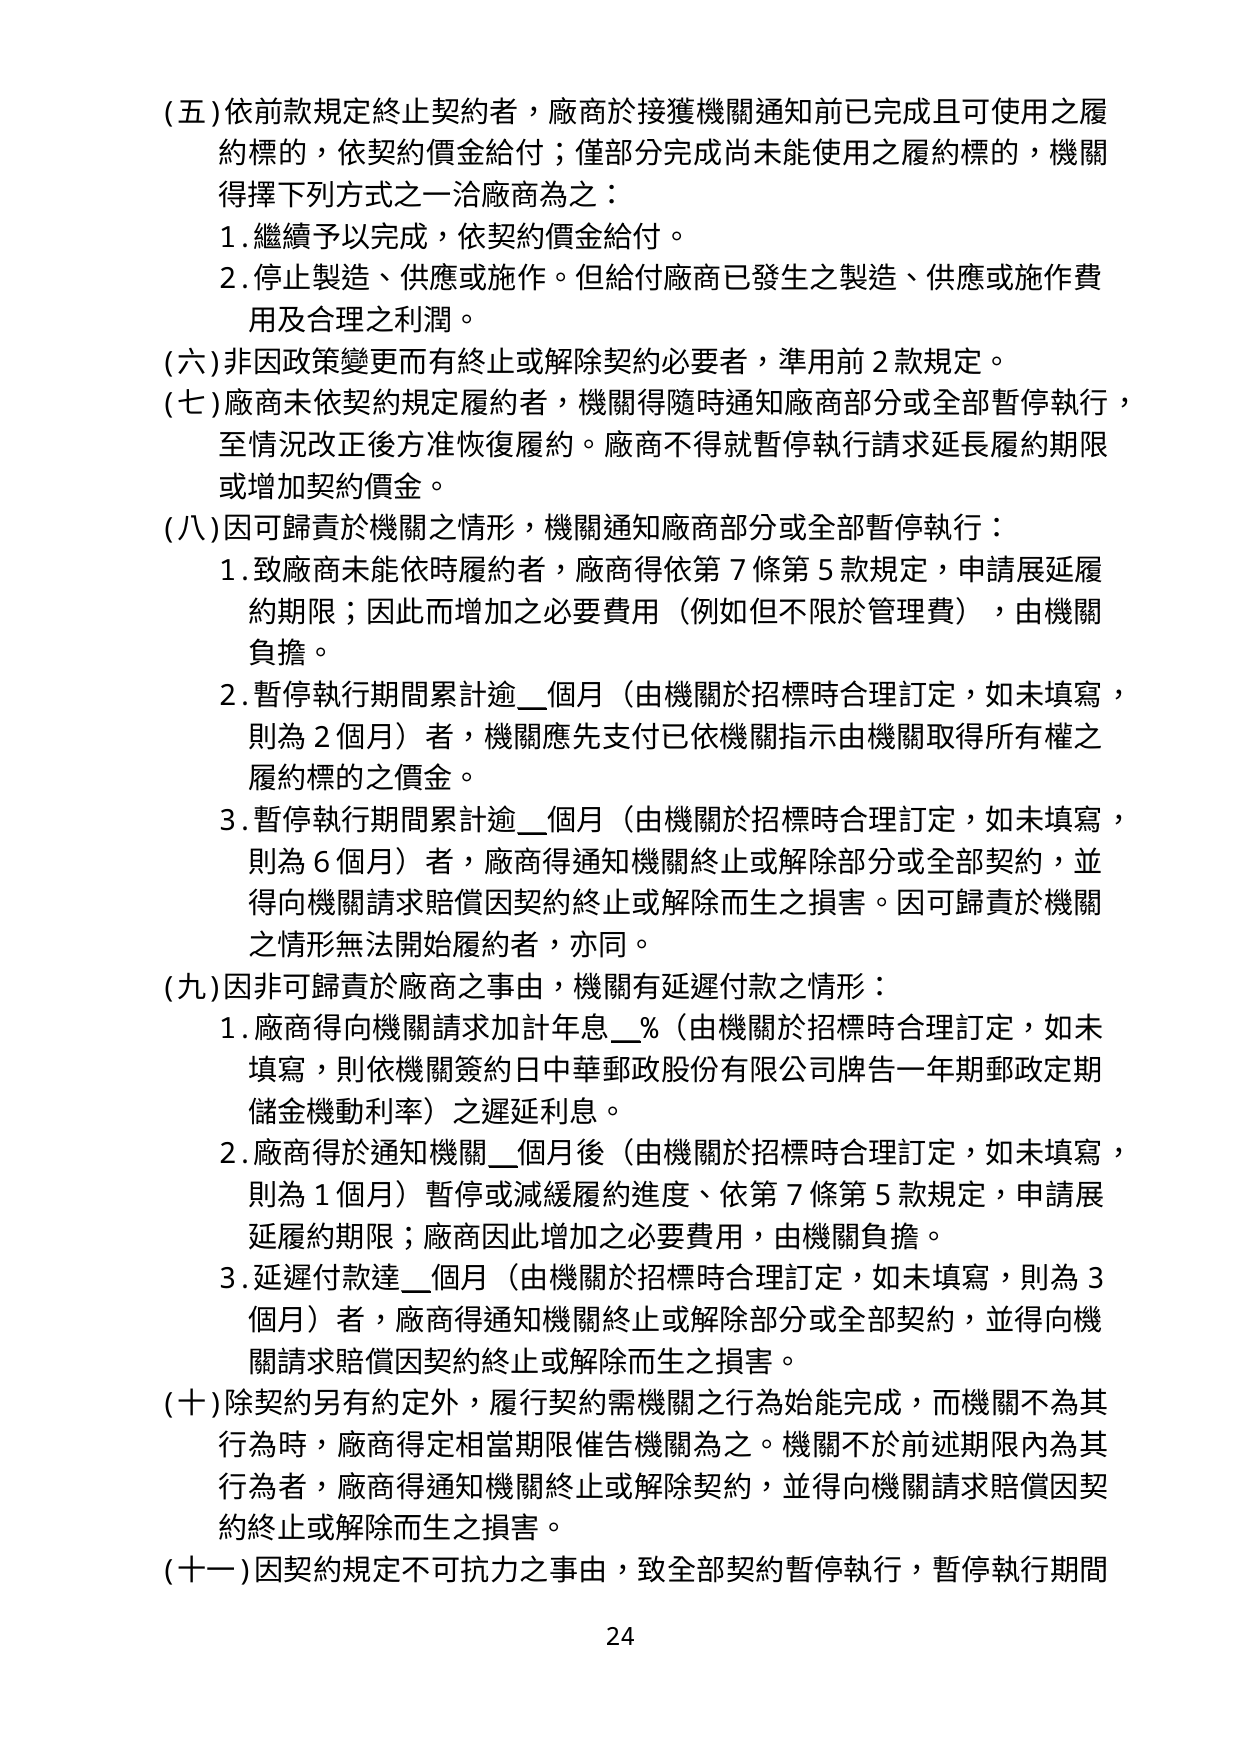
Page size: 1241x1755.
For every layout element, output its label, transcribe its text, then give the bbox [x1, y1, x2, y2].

text 1.繼續予以完成，依契約價金給付。 [218, 214, 1104, 255]
text (七)廠商未依契約規定履約者，機關得隨時通知廠商部分或全部暫停執行，至情況改正後方准恢復履約。廠商不得就暫停執行請求延長履約期限或增加契約價金。 [159, 380, 1110, 505]
text (六)非因政策變更而有終止或解除契約必要者，準用前2款規定。 [159, 339, 1110, 380]
text 2.廠商得於通知機關＿個月後（由機關於招標時合理訂定，如未填寫，則為1個月）暫停或減緩履約進度、依第7條第5款規定，申請展延履約期限；廠商因此增加之必要費用，由機關負擔。 [218, 1130, 1104, 1255]
text (八)因可歸責於機關之情形，機關通知廠商部分或全部暫停執行： [159, 505, 1110, 547]
text 2.停止製造、供應或施作。但給付廠商已發生之製造、供應或施作費用及合理之利潤。 [218, 255, 1104, 339]
text 1.致廠商未能依時履約者，廠商得依第7條第5款規定，申請展延履約期限；因此而增加之必要費用（例如但不限於管理費），由機關負擔。 [218, 547, 1104, 672]
text 3.暫停執行期間累計逾＿個月（由機關於招標時合理訂定，如未填寫，則為6個月）者，廠商得通知機關終止或解除部分或全部契約，並得向機關請求賠償因契約終止或解除而生之損害。因可歸責於機關之情形無法開始履約者，亦同。 [218, 797, 1104, 964]
text 3.延遲付款達＿個月（由機關於招標時合理訂定，如未填寫，則為3個月）者，廠商得通知機關終止或解除部分或全部契約，並得向機關請求賠償因契約終止或解除而生之損害。 [218, 1255, 1104, 1380]
text (九)因非可歸責於廠商之事由，機關有延遲付款之情形： [159, 964, 1110, 1005]
text (五)依前款規定終止契約者，廠商於接獲機關通知前已完成且可使用之履約標的，依契約價金給付；僅部分完成尚未能使用之履約標的，機關得擇下列方式之一洽廠商為之： [159, 89, 1110, 214]
text 1.廠商得向機關請求加計年息＿%（由機關於招標時合理訂定，如未填寫，則依機關簽約日中華郵政股份有限公司牌告一年期郵政定期儲金機動利率）之遲延利息。 [218, 1005, 1104, 1130]
text (十一)因契約規定不可抗力之事由，致全部契約暫停執行，暫停執行期間 [159, 1547, 1110, 1589]
text 2.暫停執行期間累計逾＿個月（由機關於招標時合理訂定，如未填寫，則為2個月）者，機關應先支付已依機關指示由機關取得所有權之履約標的之價金。 [218, 672, 1104, 797]
text (十)除契約另有約定外，履行契約需機關之行為始能完成，而機關不為其行為時，廠商得定相當期限催告機關為之。機關不於前述期限內為其行為者，廠商得通知機關終止或解除契約，並得向機關請求賠償因契約終止或解除而生之損害。 [159, 1380, 1110, 1547]
